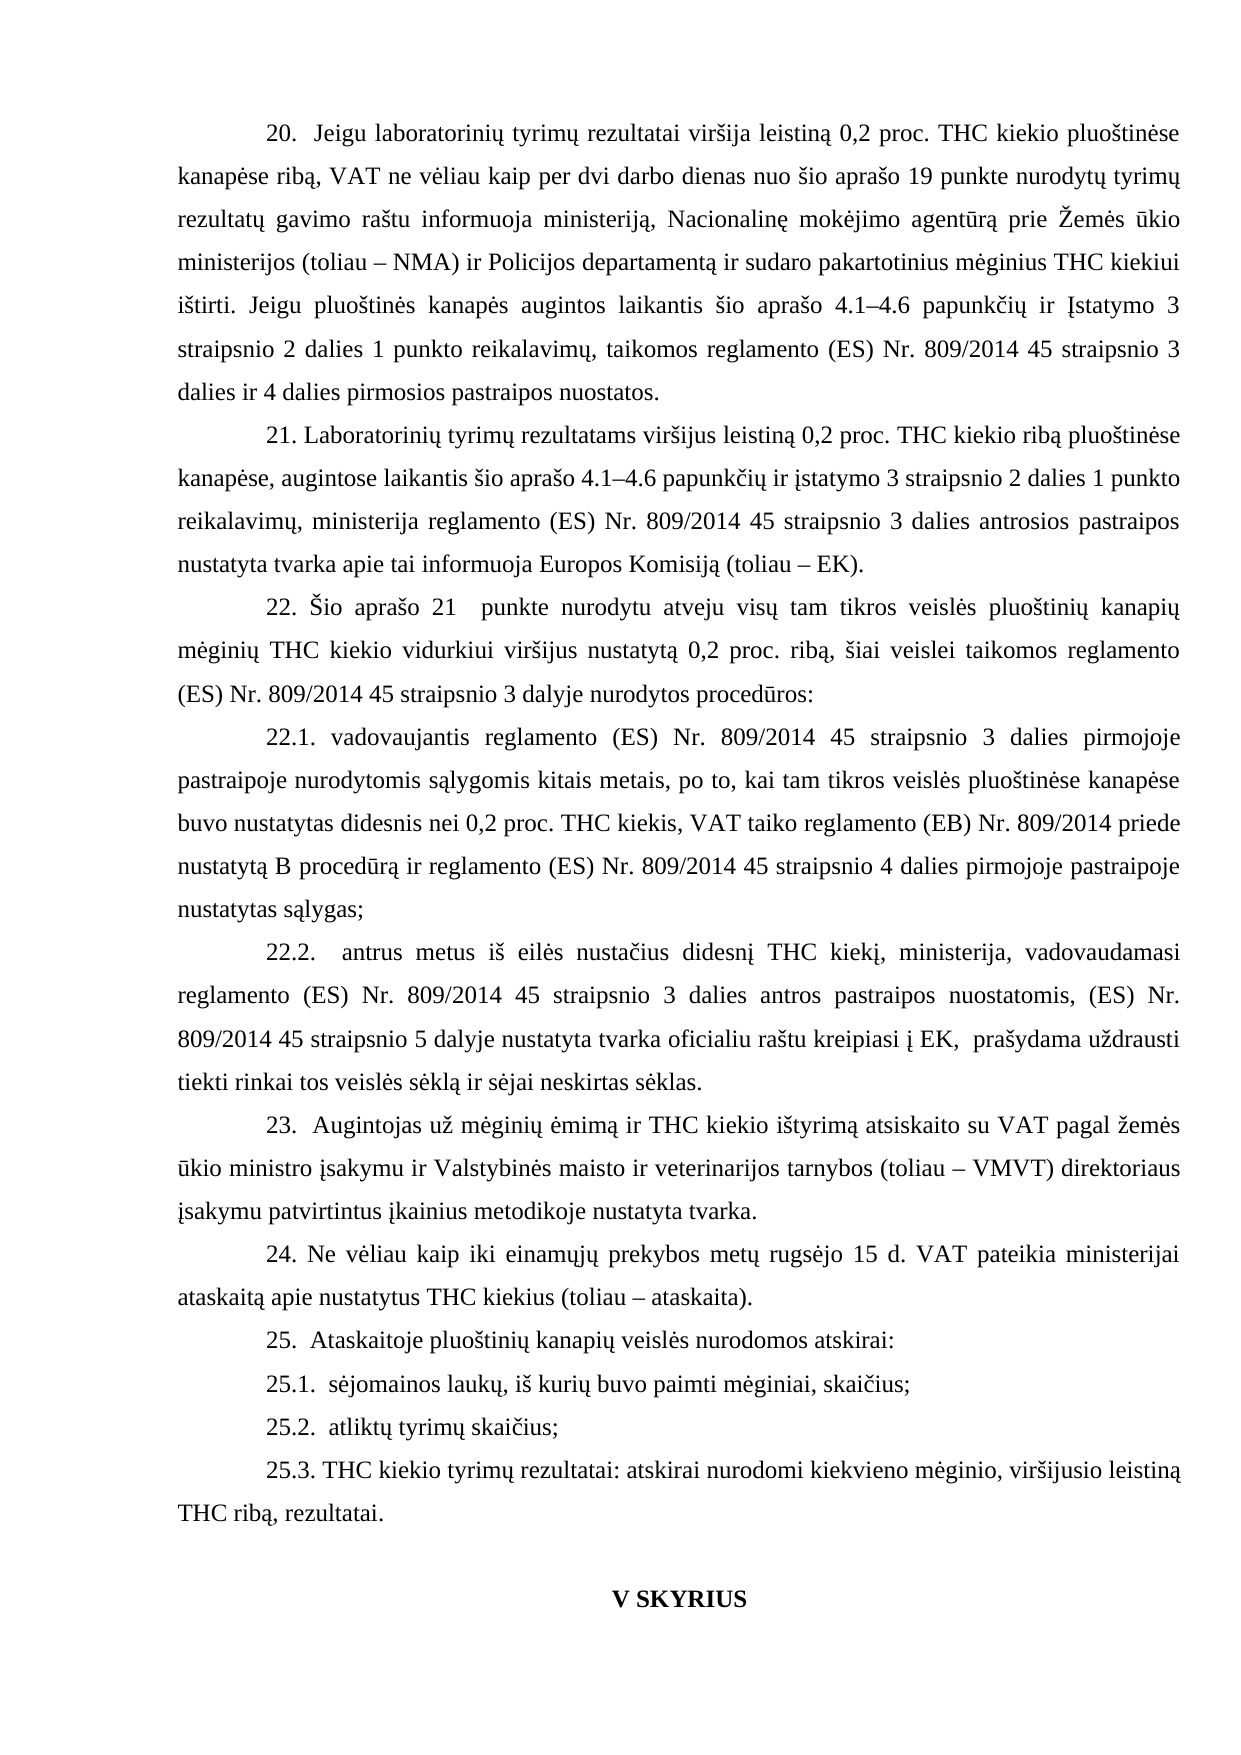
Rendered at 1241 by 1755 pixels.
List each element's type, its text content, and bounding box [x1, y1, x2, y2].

text 21. Laboratorinių tyrimų rezultatams viršijus leistiną 0,2 proc. THC kiekio ribą pluoštinėse kanapėse, augintose laikantis šio aprašo 4.1–4.6 papunkčių ir įstatymo 3 straipsnio 2 dalies 1 punkto reikalavimų, ministerija reglamento (ES) Nr. 809/2014 45 straipsnio 3 dalies antrosios pastraipos nustatyta tvarka apie tai informuoja Europos Komisiją (toliau – EK). [177, 420, 1181, 578]
text 25.1. sėjomainos laukų, iš kurių buvo paimti mėginiai, skaičius; [177, 1369, 1181, 1397]
text 22.1. vadovaujantis reglamento (ES) Nr. 809/2014 45 straipsnio 3 dalies pirmojoje pastraipoje nurodytomis sąlygomis kitais metais, po to, kai tam tikros veislės pluoštinėse kanapėse buvo nustatytas didesnis nei 0,2 proc. THC kiekis, VAT taiko reglamento (EB) Nr. 809/2014 priede nustatytą B procedūrą ir reglamento (ES) Nr. 809/2014 45 straipsnio 4 dalies pirmojoje pastraipoje nustatytas sąlygas; [177, 722, 1181, 923]
text 20. Jeigu laboratorinių tyrimų rezultatai viršija leistiną 0,2 proc. THC kiekio pluoštinėse kanapėse ribą, VAT ne vėliau kaip per dvi darbo dienas nuo šio aprašo 19 punkte nurodytų tyrimų rezultatų gavimo raštu informuoja ministeriją, Nacionalinę mokėjimo agentūrą prie Žemės ūkio ministerijos (toliau – NMA) ir Policijos departamentą ir sudaro pakartotinius mėginius THC kiekiui ištirti. Jeigu pluoštinės kanapės augintos laikantis šio aprašo 4.1–4.6 papunkčių ir Įstatymo 3 straipsnio 2 dalies 1 punkto reikalavimų, taikomos reglamento (ES) Nr. 809/2014 45 straipsnio 3 dalies ir 4 dalies pirmosios pastraipos nuostatos. [177, 118, 1181, 406]
text 22.2. antrus metus iš eilės nustačius didesnį THC kiekį, ministerija, vadovaudamasi reglamento (ES) Nr. 809/2014 45 straipsnio 3 dalies antros pastraipos nuostatomis, (ES) Nr. 809/2014 45 straipsnio 5 dalyje nustatyta tvarka oficialiu raštu kreipiasi į EK, prašydama uždrausti tiekti rinkai tos veislės sėklą ir sėjai neskirtas sėklas. [177, 937, 1181, 1096]
text V SKYRIUS [177, 1584, 1181, 1613]
text 25.3. THC kiekio tyrimų rezultatai: atskirai nurodomi kiekvieno mėginio, viršijusio leistiną THC ribą, rezultatai. [177, 1455, 1181, 1527]
text 22. Šio aprašo 21 punkte nurodytu atveju visų tam tikros veislės pluoštinių kanapių mėginių THC kiekio vidurkiui viršijus nustatytą 0,2 proc. ribą, šiai veislei taikomos reglamento (ES) Nr. 809/2014 45 straipsnio 3 dalyje nurodytos procedūros: [177, 592, 1181, 707]
text 24. Ne vėliau kaip iki einamųjų prekybos metų rugsėjo 15 d. VAT pateikia ministerijai ataskaitą apie nustatytus THC kiekius (toliau – ataskaita). [177, 1239, 1181, 1311]
text 23. Augintojas už mėginių ėmimą ir THC kiekio ištyrimą atsiskaito su VAT pagal žemės ūkio ministro įsakymu ir Valstybinės maisto ir veterinarijos tarnybos (toliau – VMVT) direktoriaus įsakymu patvirtintus įkainius metodikoje nustatyta tvarka. [177, 1110, 1181, 1225]
text 25. Ataskaitoje pluoštinių kanapių veislės nurodomos atskirai: [177, 1326, 1181, 1354]
text 25.2. atliktų tyrimų skaičius; [177, 1412, 1181, 1441]
